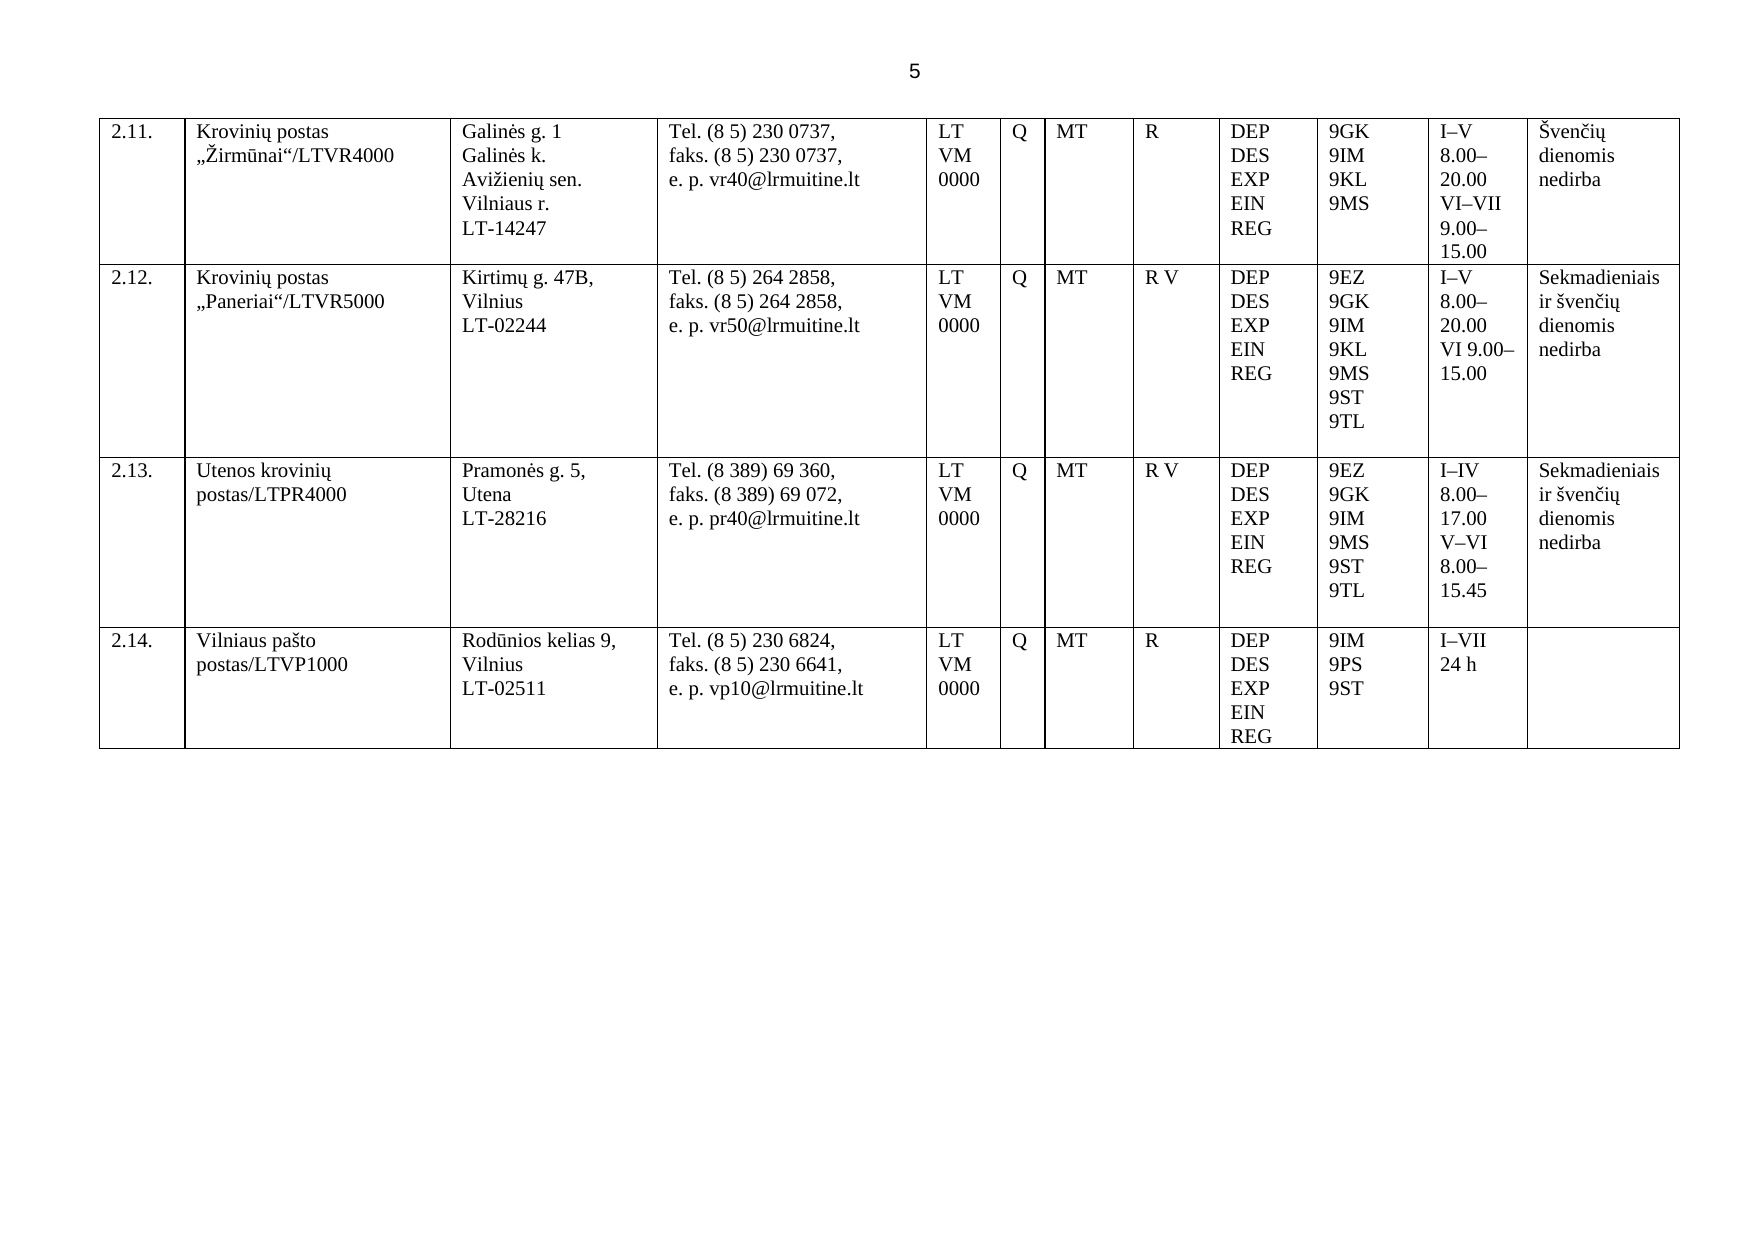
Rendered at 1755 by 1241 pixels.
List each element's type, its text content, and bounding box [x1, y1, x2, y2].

table_cell Pramonės g. 5, Utena LT-28216 [451, 458, 657, 627]
table_cell I–VII 24 h [1429, 628, 1527, 748]
table_cell Krovinių postas „Žirmūnai“/LTVR4000 [186, 119, 450, 263]
table_cell Sekmadieniais ir švenčių dienomis nedirba [1528, 265, 1679, 457]
table_cell Galinės g. 1 Galinės k. Avižienių sen. Vilniaus r. LT-14247 [451, 119, 657, 263]
table_cell Q [1001, 119, 1044, 263]
table_cell MT [1046, 628, 1133, 748]
table_cell Utenos krovinių postas/LTPR4000 [186, 458, 450, 627]
table_cell 9IM 9PS 9ST [1318, 628, 1428, 748]
table_cell 2.12. [100, 265, 184, 457]
table_cell DEP DES EXP EIN REG [1220, 265, 1317, 457]
table_cell Q [1001, 265, 1044, 457]
table_cell Krovinių postas „Paneriai“/LTVR5000 [186, 265, 450, 457]
table_cell 2.11. [100, 119, 184, 263]
table_cell Q [1001, 628, 1044, 748]
table_cell LT VM 0000 [927, 458, 1000, 627]
table_cell I–V 8.00–20.00 VI 9.00–15.00 [1429, 265, 1527, 457]
table_cell DEP DES EXP EIN REG [1220, 628, 1317, 748]
table_cell Rodūnios kelias 9, Vilnius LT-02511 [451, 628, 657, 748]
table_cell 2.14. [100, 628, 184, 748]
table_cell R V [1134, 265, 1219, 457]
table_cell 9EZ 9GK 9IM 9MS 9ST 9TL [1318, 458, 1428, 627]
table_cell R V [1134, 458, 1219, 627]
table_cell R [1134, 628, 1219, 748]
table_cell MT [1046, 458, 1133, 627]
table_cell LT VM 0000 [927, 119, 1000, 263]
table_cell DEP DES EXP EIN REG [1220, 458, 1317, 627]
table_cell Tel. (8 5) 264 2858, faks. (8 5) 264 2858, e. p. vr50@lrmuitine.lt [658, 265, 926, 457]
table_cell Q [1001, 458, 1044, 627]
table_cell 9EZ 9GK 9IM 9KL 9MS 9ST 9TL [1318, 265, 1428, 457]
table_cell Tel. (8 5) 230 6824, faks. (8 5) 230 6641, e. p. vp10@lrmuitine.lt [658, 628, 926, 748]
table_cell Vilniaus pašto postas/LTVP1000 [186, 628, 450, 748]
table_cell I–V 8.00–20.00 VI–VII 9.00–15.00 [1429, 119, 1527, 263]
table_cell LT VM 0000 [927, 265, 1000, 457]
table_cell DEP DES EXP EIN REG [1220, 119, 1317, 263]
table_cell I–IV 8.00–17.00 V–VI 8.00–15.45 [1429, 458, 1527, 627]
table_cell Tel. (8 5) 230 0737, faks. (8 5) 230 0737, e. p. vr40@lrmuitine.lt [658, 119, 926, 263]
table_cell 2.13. [100, 458, 184, 627]
table_cell 9GK 9IM 9KL 9MS [1318, 119, 1428, 263]
table_cell Tel. (8 389) 69 360, faks. (8 389) 69 072, e. p. pr40@lrmuitine.lt [658, 458, 926, 627]
table_cell LT VM 0000 [927, 628, 1000, 748]
table_cell R [1134, 119, 1219, 263]
table_cell MT [1046, 265, 1133, 457]
table_cell Sekmadieniais ir švenčių dienomis nedirba [1528, 458, 1679, 627]
table_cell MT [1046, 119, 1133, 263]
table_cell Švenčių dienomis nedirba [1528, 119, 1679, 263]
table_cell [1528, 628, 1679, 748]
table_cell Kirtimų g. 47B, Vilnius LT-02244 [451, 265, 657, 457]
